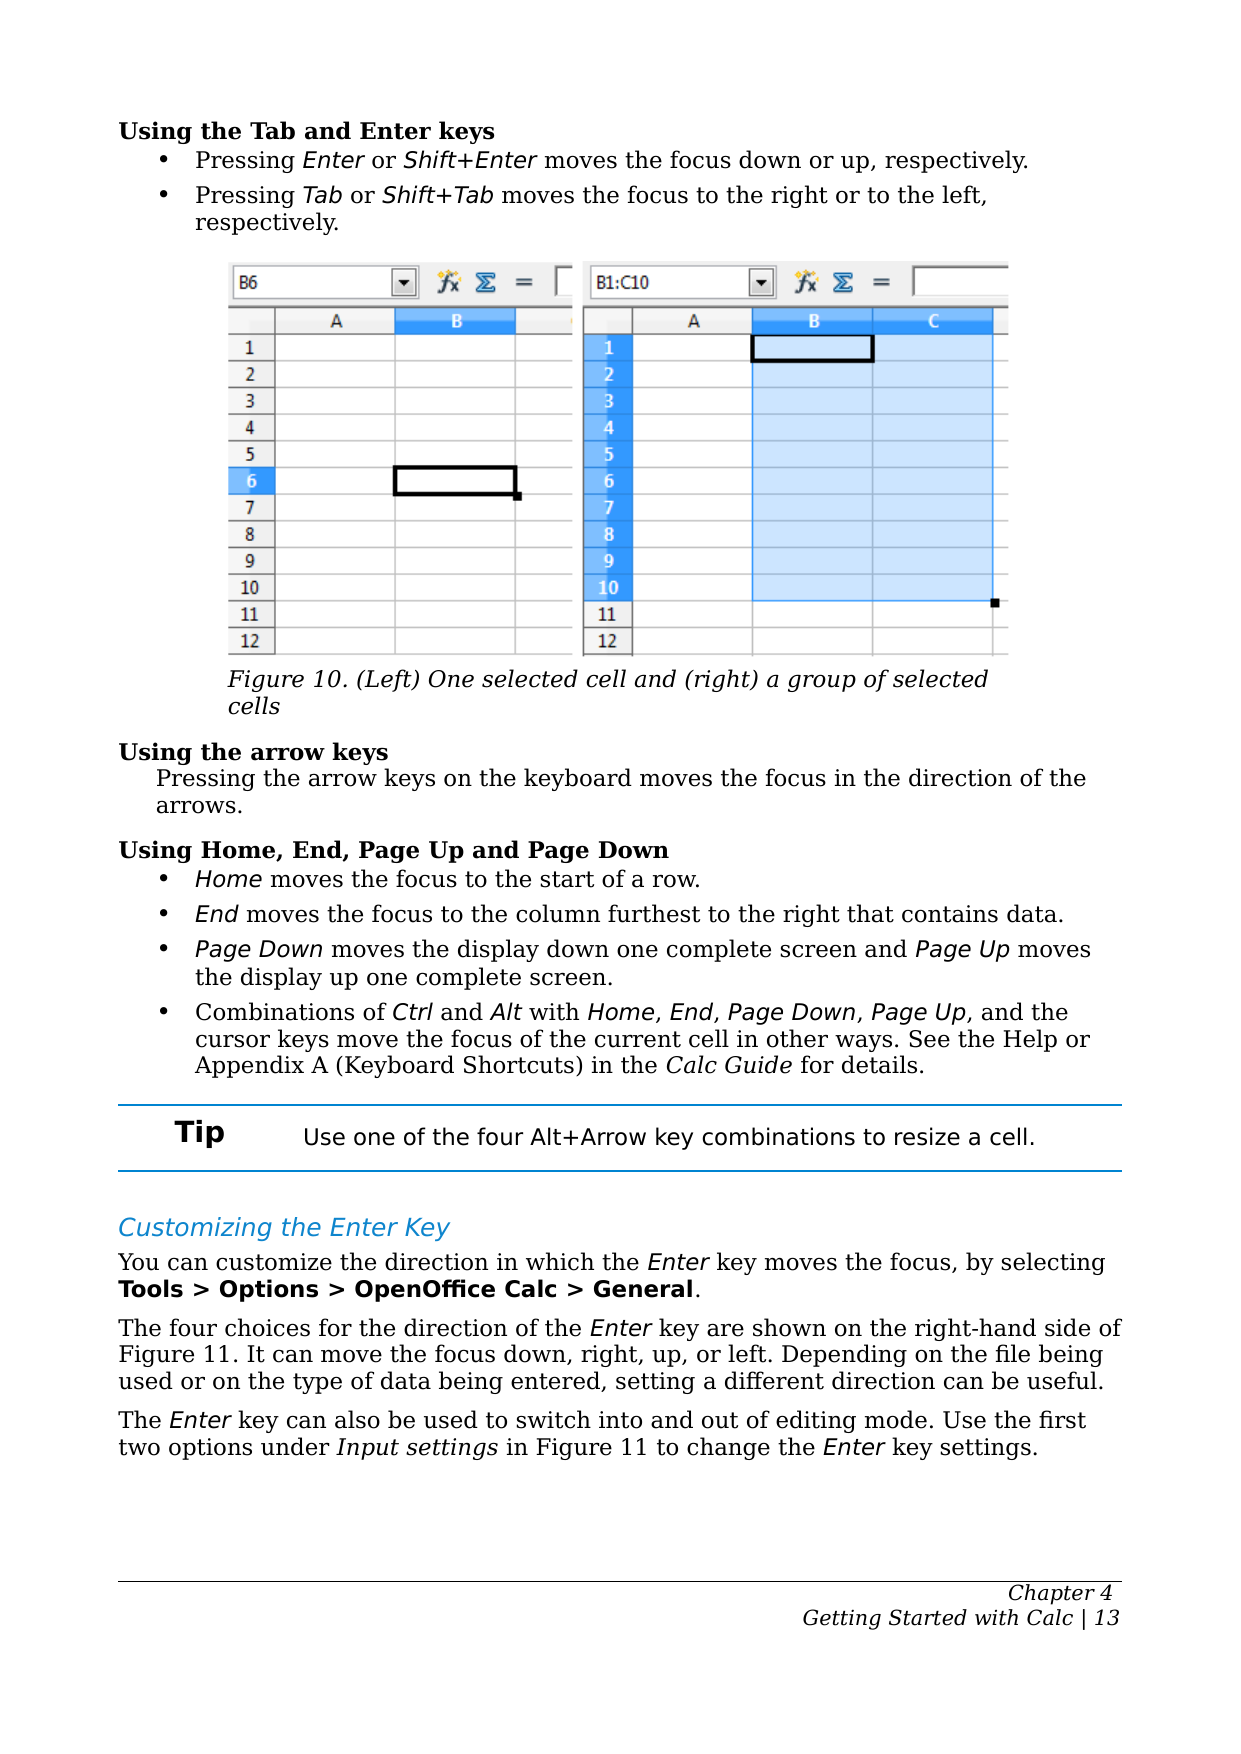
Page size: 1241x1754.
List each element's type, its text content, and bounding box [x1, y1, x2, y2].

text Figure 10. (Left) One selected cell and (right) a group of selected cells [228, 667, 1012, 720]
list Page Down moves the display down one complete screen and Page Up moves the display up one complete screen. [156, 935, 1122, 991]
table_header Tip [118, 1106, 281, 1169]
list Home moves the focus to the start of a row. [156, 864, 1122, 893]
text Using the Tab and Enter keys [118, 118, 1122, 145]
text You can customize the direction in which the Enter key moves the focus, by selecting Tools > Options > OpenOffice Calc > General. [118, 1249, 1122, 1302]
picture [227, 261, 1013, 661]
text The four choices for the direction of the Enter key are shown on the right-hand side of Figure 11. It can move the focus down, right, up, or left. Depending on the file being used or on the type of data being entered, setting a different direction can be useful. [118, 1315, 1122, 1395]
text Pressing the arrow keys on the keyboard moves the focus in the direction of the arrows. [156, 765, 1122, 818]
list Pressing Enter or Shift+Enter moves the focus down or up, respectively. [156, 145, 1122, 174]
list Pressing Tab or Shift+Tab moves the focus to the right or to the left, respectively. [156, 180, 1122, 236]
subtitle Customizing the Enter Key [118, 1213, 1122, 1243]
text Using Home, End, Page Up and Page Down [118, 837, 1122, 864]
text Using the arrow keys [118, 738, 1122, 765]
table_header Use one of the four Alt+Arrow key combinations to resize a cell. [281, 1106, 1122, 1169]
text The Enter key can also be used to switch into and out of editing mode. Use the first two options under Input settings in Figure 11 to change the Enter key settings. [118, 1407, 1122, 1461]
list End moves the focus to the column furthest to the right that contains data. [156, 899, 1122, 928]
list Combinations of Ctrl and Alt with Home, End, Page Down, Page Up, and the cursor keys move the focus of the current cell in other ways. See the Help or Appendix A (Keyboard Shortcuts) in the Calc Guide for details. [156, 997, 1122, 1079]
